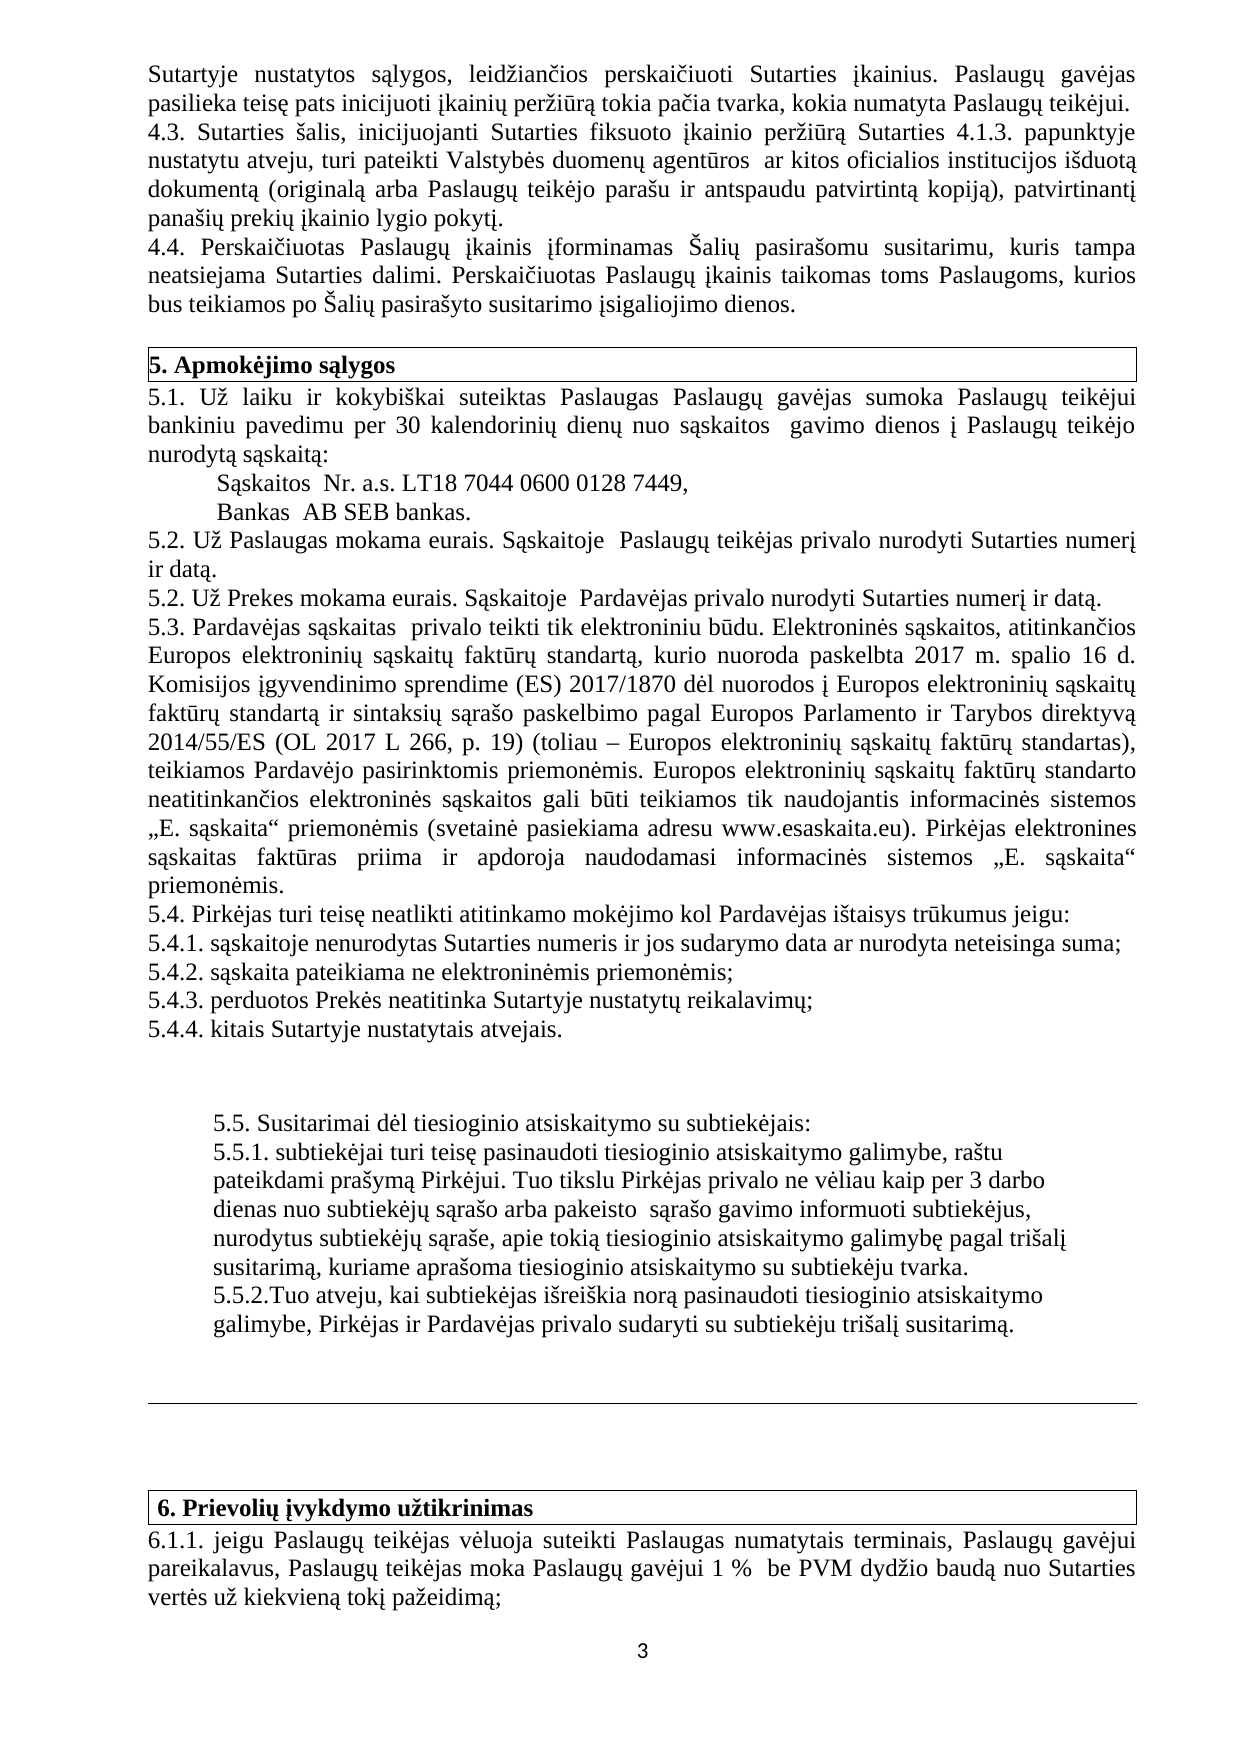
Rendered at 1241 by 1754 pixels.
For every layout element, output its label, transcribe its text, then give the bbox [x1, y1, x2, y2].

text 5.2. Už Paslaugas mokama eurais. Sąskaitoje Paslaugų teikėjas privalo nurodyti Sutarties numerį ir datą. [148, 525, 1137, 583]
text 5.5.2.Tuo atveju, kai subtiekėjas išreiškia norą pasinaudoti tiesioginio atsiskaitymo galimybe, Pirkėjas ir Pardavėjas privalo sudaryti su subtiekėju trišalį susitarimą. [149, 1215, 1136, 1402]
text 5.4.1. sąskaitoje nenurodytas Sutarties numeris ir jos sudarymo data ar nurodyta neteisinga suma; [148, 928, 1137, 957]
text 5. Apmokėjimo sąlygos [149, 348, 1136, 381]
text 5.1. Už laiku ir kokybiškai suteiktas Paslaugas Paslaugų gavėjas sumoka Paslaugų teikėjui bankiniu pavedimu per 30 kalendorinių dienų nuo sąskaitos gavimo dienos į Paslaugų teikėjo nurodytą sąskaitą: [148, 382, 1137, 468]
text 5.3. Pardavėjas sąskaitas privalo teikti tik elektroniniu būdu. Elektroninės sąskaitos, atitinkančios Europos elektroninių sąskaitų faktūrų standartą, kurio nuoroda paskelbta 2017 m. spalio 16 d. Komisijos įgyvendinimo sprendime (ES) 2017/1870 dėl nuorodos į Europos elektroninių sąskaitų faktūrų standartą ir sintaksių sąrašo paskelbimo pagal Europos Parlamento ir Tarybos direktyvą 2014/55/ES (OL 2017 L 266, p. 19) (toliau – Europos elektroninių sąskaitų faktūrų standartas), teikiamos Pardavėjo pasirinktomis priemonėmis. Europos elektroninių sąskaitų faktūrų standarto neatitinkančios elektroninės sąskaitos gali būti teikiamos tik naudojantis informacinės sistemos „E. sąskaita“ priemonėmis (svetainė pasiekiama adresu www.esaskaita.eu). Pirkėjas elektronines sąskaitas faktūras priima ir apdoroja naudodamasi informacinės sistemos „E. sąskaita“ priemonėmis. [148, 612, 1137, 899]
text 6. Prievolių įvykdymo užtikrinimas [149, 1491, 1136, 1524]
text 4.3. Sutarties šalis, inicijuojanti Sutarties fiksuoto įkainio peržiūrą Sutarties 4.1.3. papunktyje nustatytu atveju, turi pateikti Valstybės duomenų agentūros ar kitos oficialios institucijos išduotą dokumentą (originalą arba Paslaugų teikėjo parašu ir antspaudu patvirtintą kopiją), patvirtinantį panašių prekių įkainio lygio pokytį. [148, 117, 1137, 232]
text Bankas AB SEB bankas. [148, 497, 1137, 525]
text Sutartyje nustatytos sąlygos, leidžiančios perskaičiuoti Sutarties įkainius. Paslaugų gavėjas pasilieka teisę pats inicijuoti įkainių peržiūrą tokia pačia tvarka, kokia numatyta Paslaugų teikėjui. [148, 59, 1137, 117]
subtitle 5.5. Susitarimai dėl tiesioginio atsiskaitymo su subtiekėjais: [149, 1044, 1136, 1072]
text 5.4.3. perduotos Prekės neatitinka Sutartyje nustatytų reikalavimų; [148, 985, 1137, 1014]
text Sąskaitos Nr. a.s. LT18 7044 0600 0128 7449, [148, 468, 1137, 497]
text 5.4.2. sąskaita pateikiama ne elektroninėmis priemonėmis; [148, 957, 1137, 985]
text 5.4. Pirkėjas turi teisę neatlikti atitinkamo mokėjimo kol Pardavėjas ištaisys trūkumus jeigu: [148, 899, 1137, 928]
text 5.2. Už Prekes mokama eurais. Sąskaitoje Pardavėjas privalo nurodyti Sutarties numerį ir datą. [148, 583, 1137, 612]
text 5.5.1. subtiekėjai turi teisę pasinaudoti tiesioginio atsiskaitymo galimybe, raštu pateikdami prašymą Pirkėjui. Tuo tikslu Pirkėjas privalo ne vėliau kaip per 3 darbo dienas nuo subtiekėjų sąrašo arba pakeisto sąrašo gavimo informuoti subtiekėjus, nurodytus subtiekėjų sąraše, apie tokią tiesioginio atsiskaitymo galimybę pagal trišalį susitarimą, kuriame aprašoma tiesioginio atsiskaitymo su subtiekėju tvarka. [149, 1072, 1136, 1215]
text 6.1.1. jeigu Paslaugų teikėjas vėluoja suteikti Paslaugas numatytais terminais, Paslaugų gavėjui pareikalavus, Paslaugų teikėjas moka Paslaugų gavėjui 1 % be PVM dydžio baudą nuo Sutarties vertės už kiekvieną tokį pažeidimą; [148, 1525, 1137, 1611]
text 5.4.4. kitais Sutartyje nustatytais atvejais. [148, 1014, 1137, 1043]
text 4.4. Perskaičiuotas Paslaugų įkainis įforminamas Šalių pasirašomu susitarimu, kuris tampa neatsiejama Sutarties dalimi. Perskaičiuotas Paslaugų įkainis taikomas toms Paslaugoms, kurios bus teikiamos po Šalių pasirašyto susitarimo įsigaliojimo dienos. [148, 232, 1137, 318]
